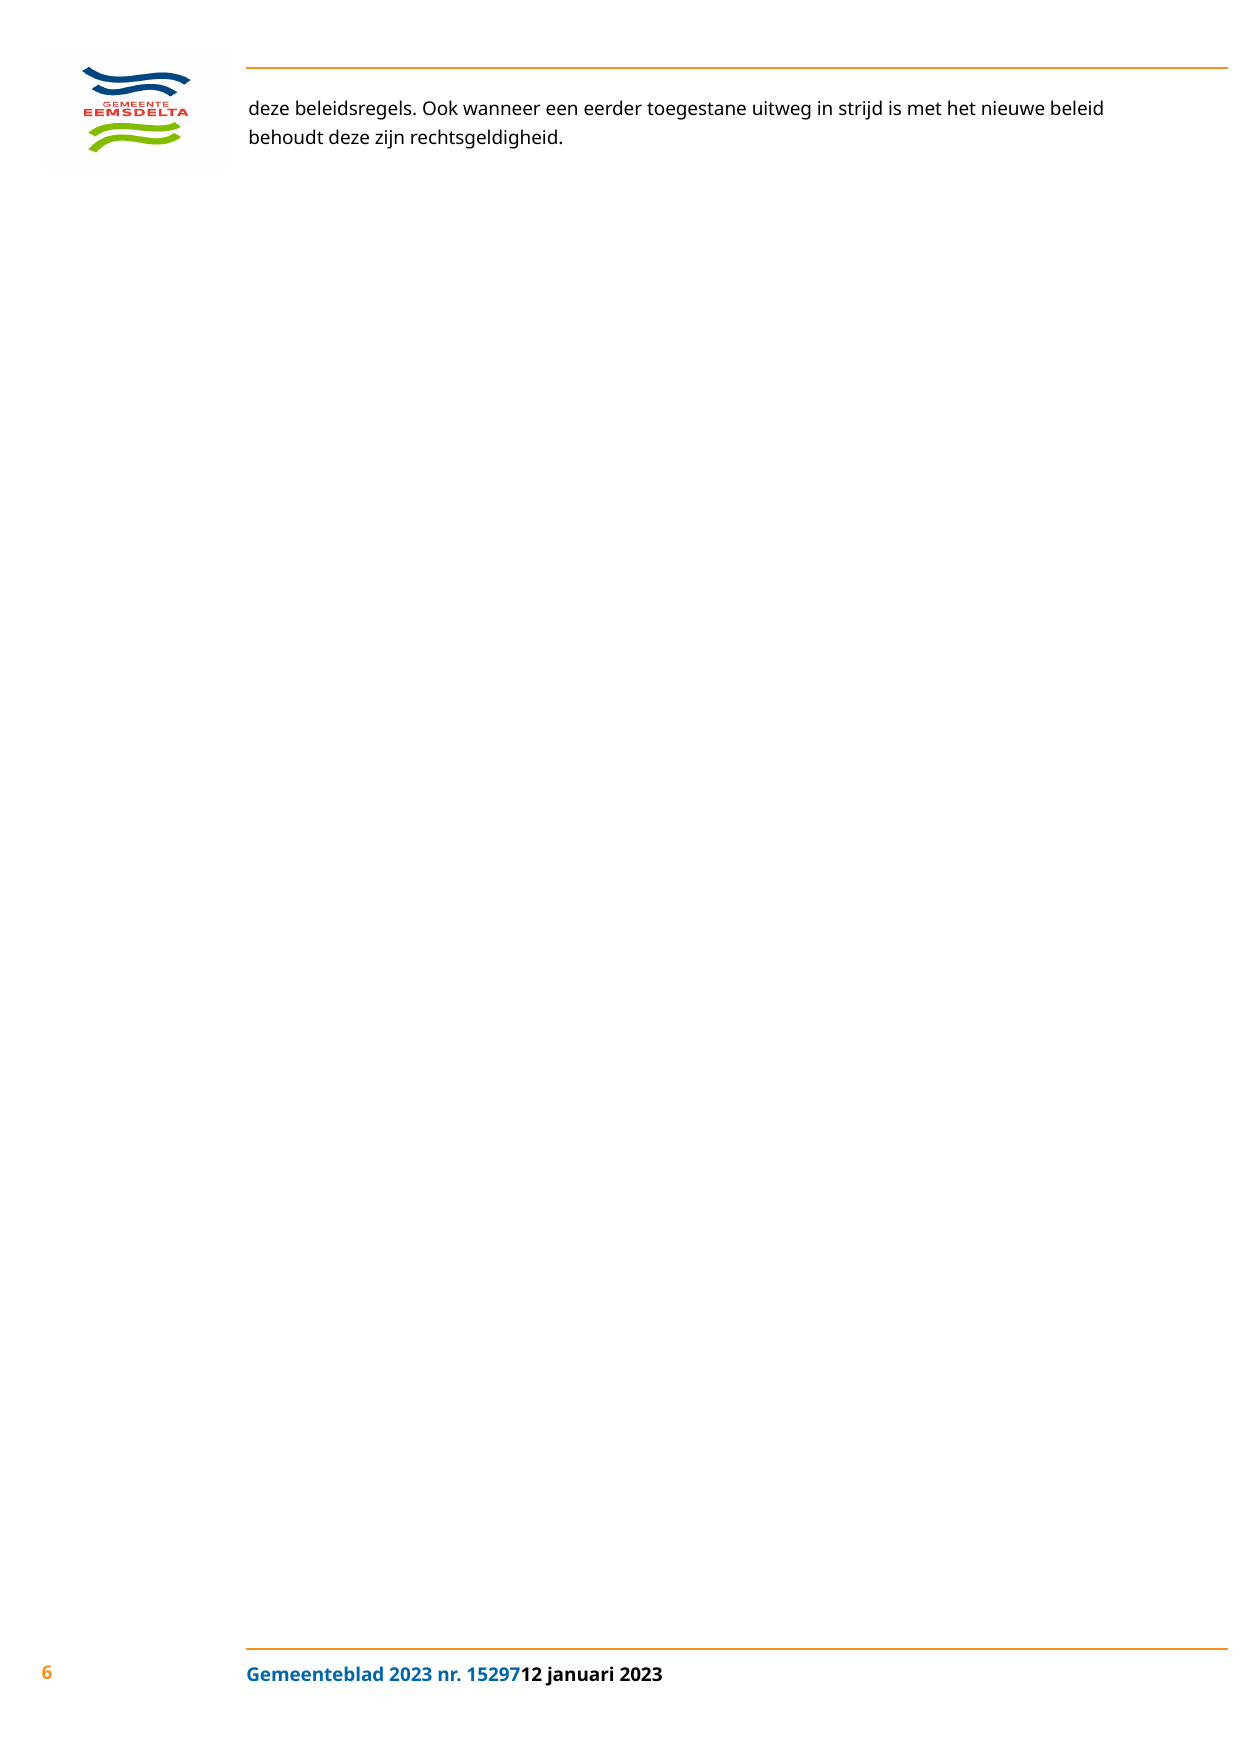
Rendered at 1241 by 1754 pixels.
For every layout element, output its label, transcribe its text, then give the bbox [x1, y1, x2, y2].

picture [41, 47, 231, 172]
text deze beleidsregels. Ook wanneer een eerder toegestane uitweg in strijd is met het nieuwe beleid behoudt deze zijn rechtsgeldigheid. [248, 95, 1152, 150]
